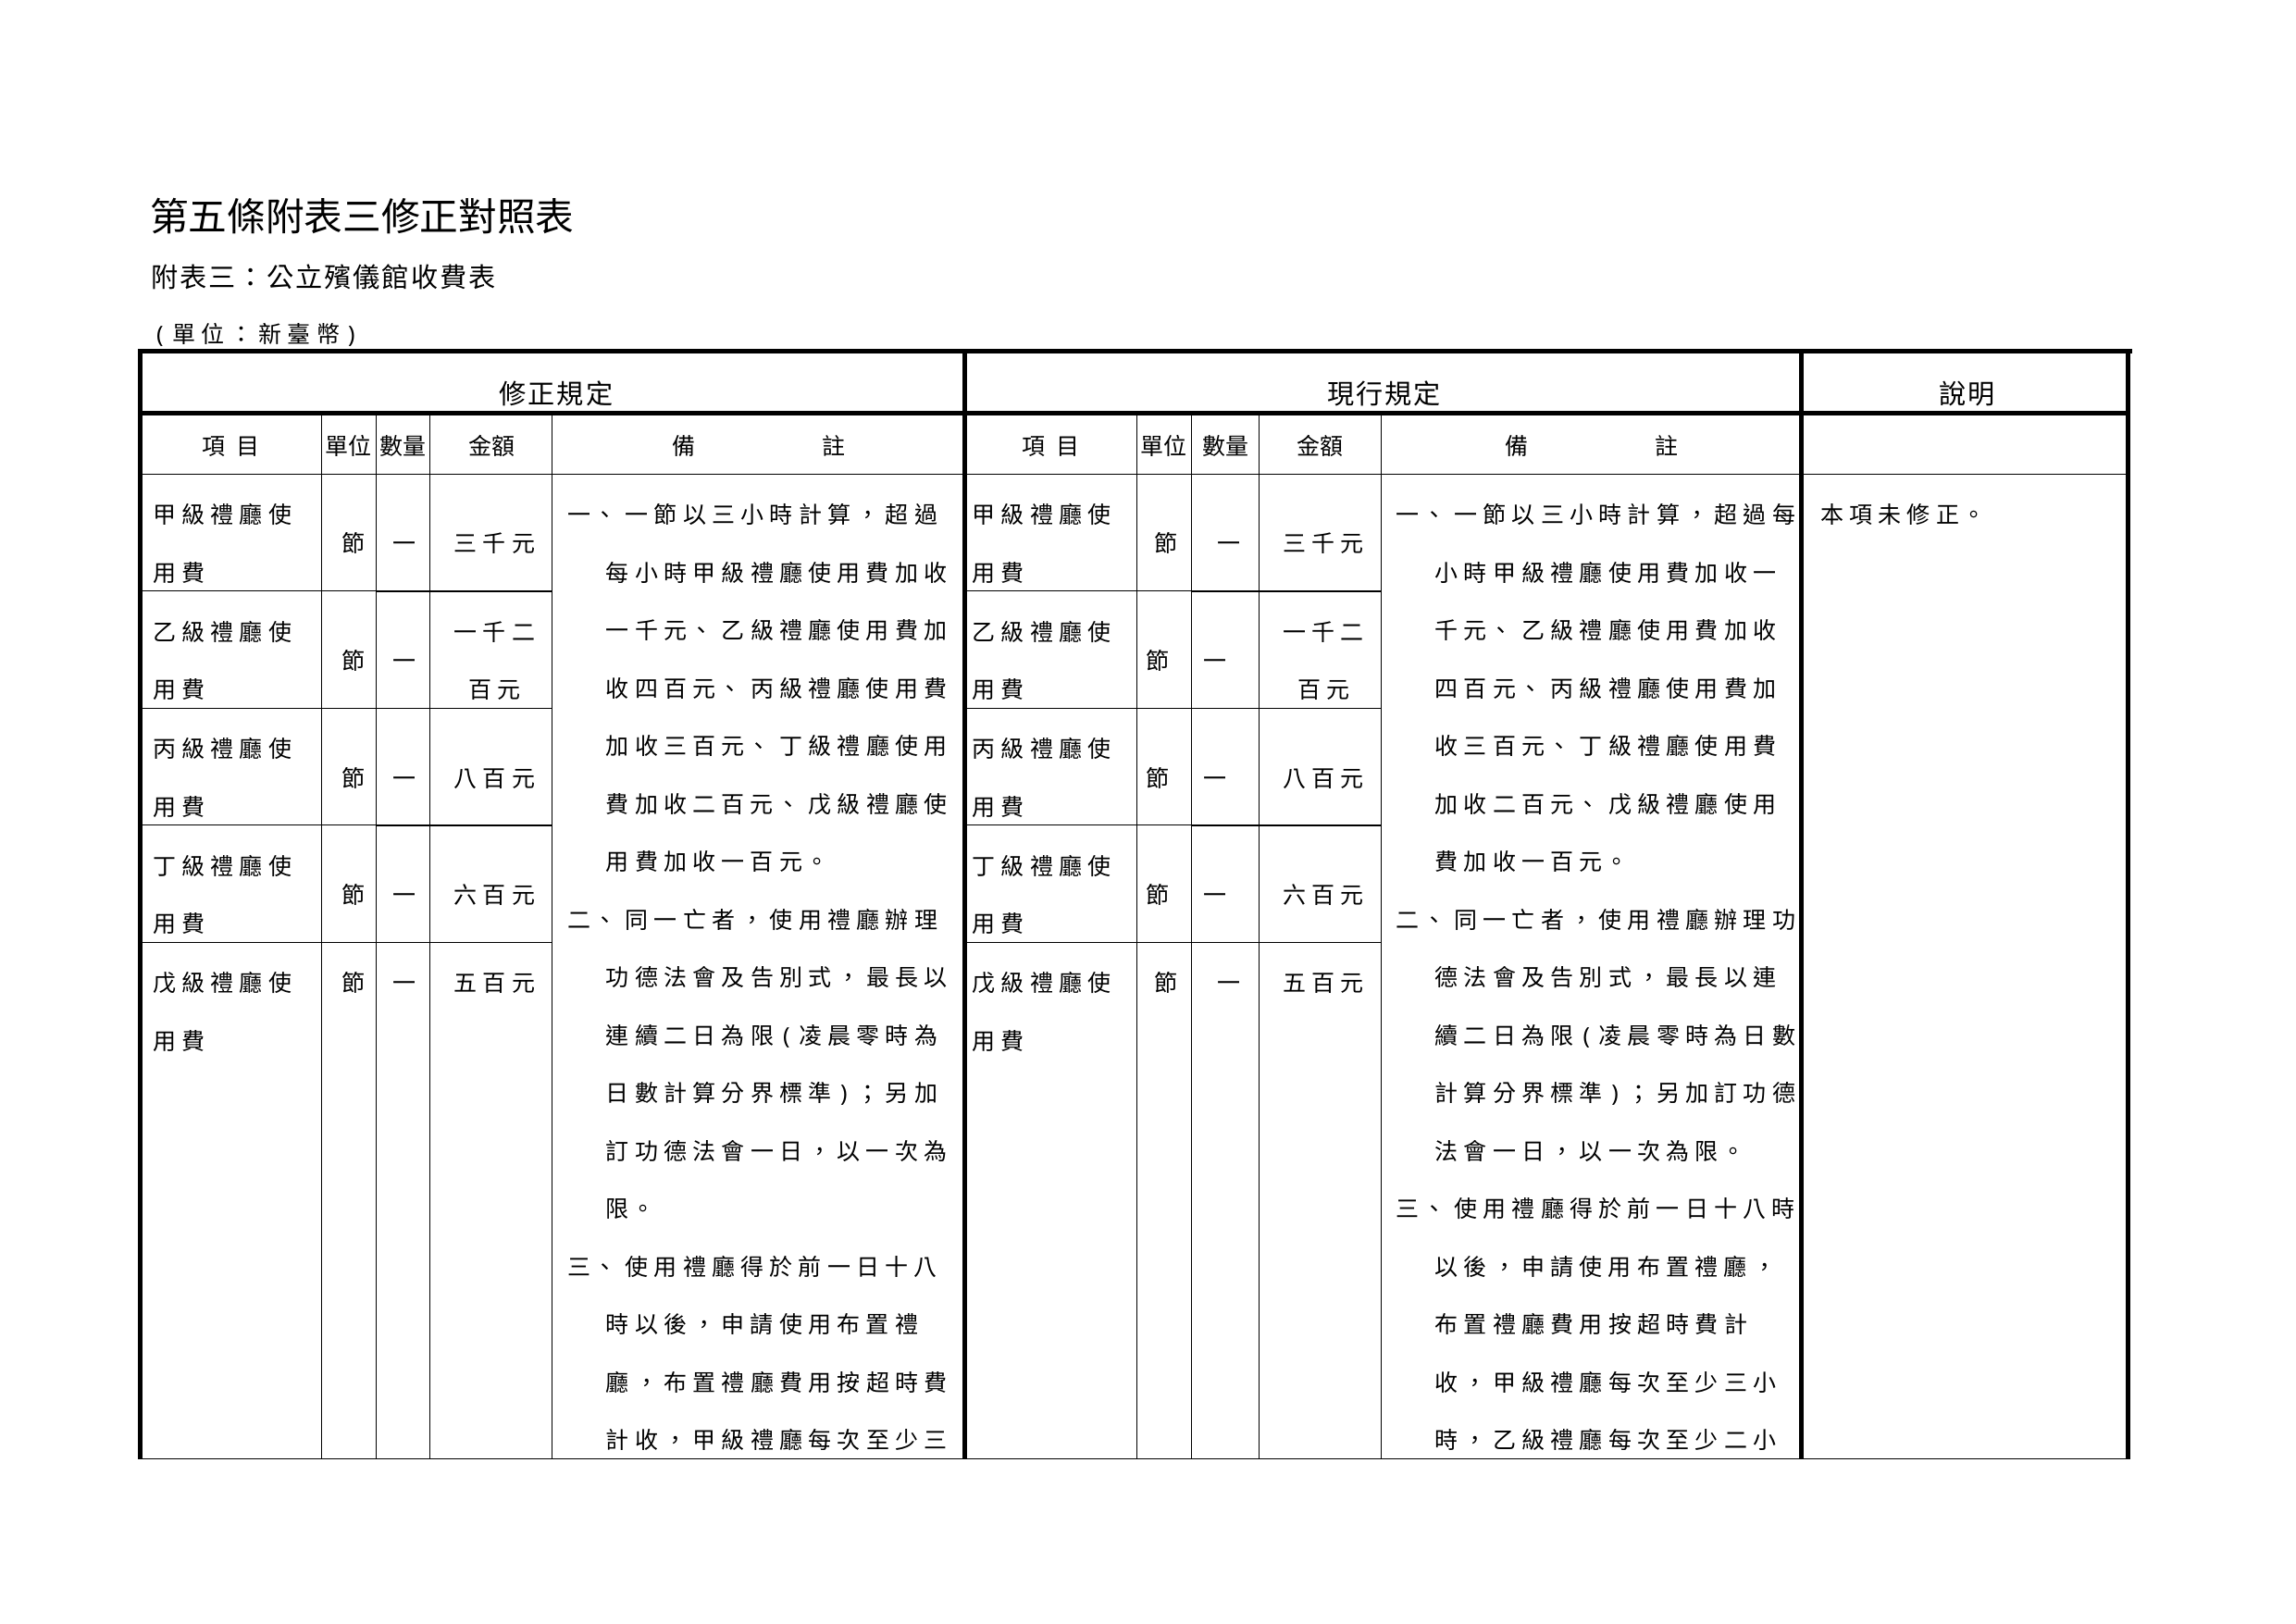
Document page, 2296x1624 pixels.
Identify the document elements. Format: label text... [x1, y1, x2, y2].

table_cell 節 [1137, 709, 1191, 824]
table_cell 丙級禮廳使用費 [143, 709, 321, 824]
table_cell 現行規定 [967, 353, 1799, 411]
table_cell 數量 [1192, 415, 1259, 473]
table_cell 備 註 [552, 415, 962, 473]
table_cell 金額 [430, 415, 552, 473]
table_cell 乙級禮廳使用費 [967, 591, 1136, 707]
table_cell 節 [322, 709, 376, 824]
table_cell 一 [377, 475, 429, 590]
table_cell 丁級禮廳使用費 [143, 825, 321, 942]
table_cell 一 [377, 709, 429, 824]
table_cell 項 目 [143, 415, 321, 473]
table_cell 單位 [322, 415, 376, 473]
table_cell 節 [1137, 943, 1191, 1458]
table_cell 節 [322, 825, 376, 942]
table_cell 說明 [1804, 353, 2126, 411]
table_cell 節 [1137, 825, 1191, 942]
table_cell 八百元 [1260, 709, 1381, 824]
table_cell 一 [377, 826, 429, 942]
table_cell 一、一節以三小時計算，超過每小時甲級禮廳使用費加收一千元、乙級禮廳使用費加收四百元、丙級禮廳使用費加收三百元、丁級禮廳使用費加收二百元、戊級禮廳使用費加收一百元。 二、同一亡者，使用禮廳辦理功德法會及告別式，最長以連續二日為限(凌晨零時為日數計算分界標準)；另加訂功德法會一日，以一次為限。 三、使用禮廳得於前一日十八時以後，申請使用布置禮廳，布置禮廳費用按超時費計收，甲級禮廳每次至少三小時，乙級禮廳每次至少二小時，丙級、丁級及戊級禮廳每次至少一小時。 [1382, 475, 1799, 1458]
table_cell 六百元 [430, 826, 552, 942]
table_cell 修正規定 [143, 353, 962, 411]
table_cell 三千元 [1260, 475, 1381, 590]
table_cell 五百元 [1260, 943, 1381, 1458]
table_cell 項 目 [967, 415, 1136, 473]
table_cell 三千元 [430, 475, 552, 590]
table_cell 一千二百元 [430, 592, 552, 707]
table_cell 八百元 [430, 709, 552, 824]
table_cell 一 [1192, 709, 1259, 824]
table_cell 乙級禮廳使用費 [143, 591, 321, 707]
table_cell 節 [1137, 591, 1191, 707]
table_cell 一、一節以三小時計算，超過每小時甲級禮廳使用費加收一千元、乙級禮廳使用費加收四百元、丙級禮廳使用費加收三百元、丁級禮廳使用費加收二百元、戊級禮廳使用費加收一百元。 二、同一亡者，使用禮廳辦理功德法會及告別式，最長以連續二日為限(凌晨零時為日數計算分界標準)；另加訂功德法會一日，以一次為限。 三、使用禮廳得於前一日十八時以後，申請使用布置禮廳，布置禮廳費用按超時費計收，甲級禮廳每次至少三小時，乙級禮廳每次至少二小時，丙級、丁級及戊級禮廳每次至少一小時。 [552, 475, 962, 1458]
table_cell 數量 [377, 415, 429, 473]
table_cell 節 [322, 943, 376, 1458]
table_cell 一 [1192, 592, 1259, 707]
table_cell 丙級禮廳使用費 [967, 709, 1136, 824]
table_cell 金額 [1260, 415, 1381, 473]
table_cell 一千二百元 [1260, 592, 1381, 707]
table_cell 節 [322, 591, 376, 707]
table_cell 丁級禮廳使用費 [967, 825, 1136, 942]
table_cell 五百元 [430, 943, 552, 1458]
table_cell 一 [1192, 826, 1259, 942]
table_header 第五條附表三修正對照表 附表三：公立殯儀館收費表 (單位：新臺幣) [140, 176, 2132, 349]
table_cell 節 [322, 475, 376, 590]
table_cell 戊級禮廳使用費 [967, 943, 1136, 1458]
table_cell 備 註 [1382, 415, 1799, 473]
table_cell [1804, 415, 2126, 473]
table_cell 單位 [1137, 415, 1191, 473]
table_cell 一 [377, 943, 429, 1458]
table_cell 一 [1192, 475, 1259, 590]
table_cell 節 [1137, 475, 1191, 590]
table_cell 一 [377, 592, 429, 707]
table_cell 甲級禮廳使用費 [143, 475, 321, 590]
table_cell 一 [1192, 943, 1259, 1458]
table_cell 戊級禮廳使用費 [143, 943, 321, 1458]
table_cell 本項未修正。 [1804, 475, 2126, 1458]
table_cell 甲級禮廳使用費 [967, 475, 1136, 590]
table_cell 六百元 [1260, 826, 1381, 942]
